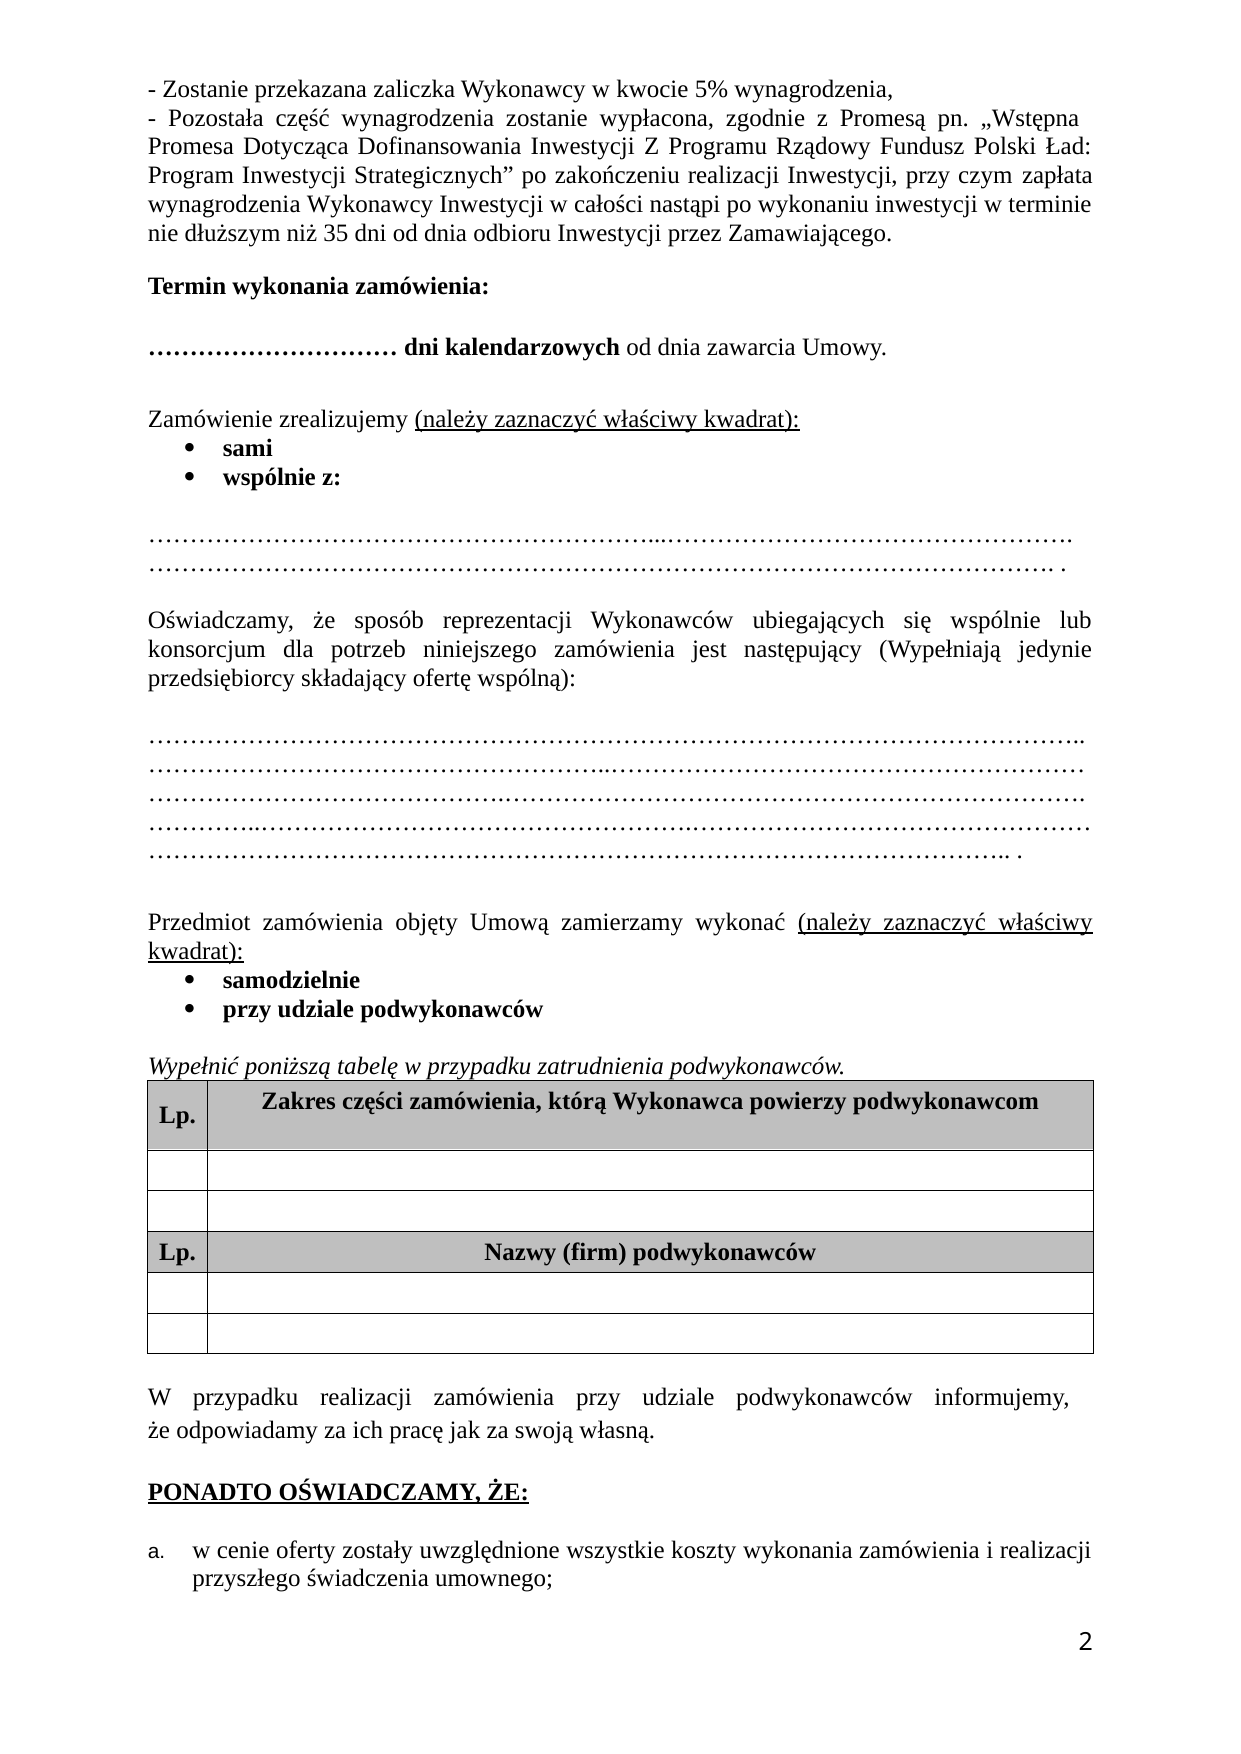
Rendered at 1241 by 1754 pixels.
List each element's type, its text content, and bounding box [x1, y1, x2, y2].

table_cell Nazwy (firm) podwykonawców [208, 1232, 1093, 1272]
text Oświadczamy, że sposób reprezentacji Wykonawców ubiegających się wspólnie lub konsorcjum dla potrzeb niniejszego zamówienia jest następujący (Wypełniają jedynie przedsiębiorcy składający ofertę wspólną): [148, 606, 1092, 692]
text - Pozostała część wynagrodzenia zostanie wypłacona, zgodnie z Promesą pn. „Wstępna Promesa Dotycząca Dofinansowania Inwestycji Z Programu Rządowy Fundusz Polski Ład: Program Inwestycji Strategicznych” po zakończeniu realizacji Inwestycji, przy czym zapłata wynagrodzenia Wykonawcy Inwestycji w całości nastąpi po wykonaniu inwestycji w terminie nie dłuższym niż 35 dni od dnia odbioru Inwestycji przez Zamawiającego. [148, 103, 1092, 246]
text ………………………… dni kalendarzowych od dnia zawarcia Umowy. [148, 332, 1092, 361]
text Wypełnić poniższą tabelę w przypadku zatrudnienia podwykonawców. [148, 1051, 1092, 1080]
table_cell [148, 1273, 207, 1312]
table_header Lp. [148, 1081, 207, 1149]
text PONADTO OŚWIADCZAMY, ŻE: [148, 1477, 1092, 1506]
text W przypadku realizacji zamówienia przy udziale podwykonawców informujemy, że odpowiadamy za ich pracę jak za swoją własną. [148, 1382, 1092, 1444]
table_cell Lp. [148, 1232, 207, 1272]
table_cell [148, 1191, 207, 1231]
table_cell [148, 1151, 207, 1190]
table_header Zakres części zamówienia, którą Wykonawca powierzy podwykonawcom [208, 1081, 1093, 1149]
text …………………………………………………………………………………………………..………………………………………………..………………………………………………… …………………………………….…………………………………………………………….…………..…………………………………………….………………………………………… ………………………………………………………………………………………….. . [148, 721, 1092, 864]
list w cenie oferty zostały uwzględnione wszystkie koszty wykonania zamówienia i realizacji przyszłego świadczenia umownego; [148, 1535, 1092, 1592]
table_cell [208, 1191, 1093, 1231]
list przy udziale podwykonawców [185, 994, 1092, 1022]
list samodzielnie [185, 965, 1092, 994]
list wspólnie z: [185, 462, 1092, 491]
text Zamówienie zrealizujemy (należy zaznaczyć właściwy kwadrat): [148, 404, 1092, 433]
text Termin wykonania zamówienia: [148, 271, 1092, 300]
table_cell [208, 1314, 1093, 1353]
table_cell [208, 1151, 1093, 1190]
table_cell [148, 1314, 207, 1353]
table_cell [208, 1273, 1093, 1312]
list sami [185, 433, 1092, 462]
text - Zostanie przekazana zaliczka Wykonawcy w kwocie 5% wynagrodzenia, [148, 74, 1092, 103]
text Przedmiot zamówienia objęty Umową zamierzamy wykonać (należy zaznaczyć właściwy kwadrat): [148, 907, 1092, 965]
text ……………………………………………………...………………………………………….………………………………………………………………………………………………. . [148, 519, 1092, 577]
